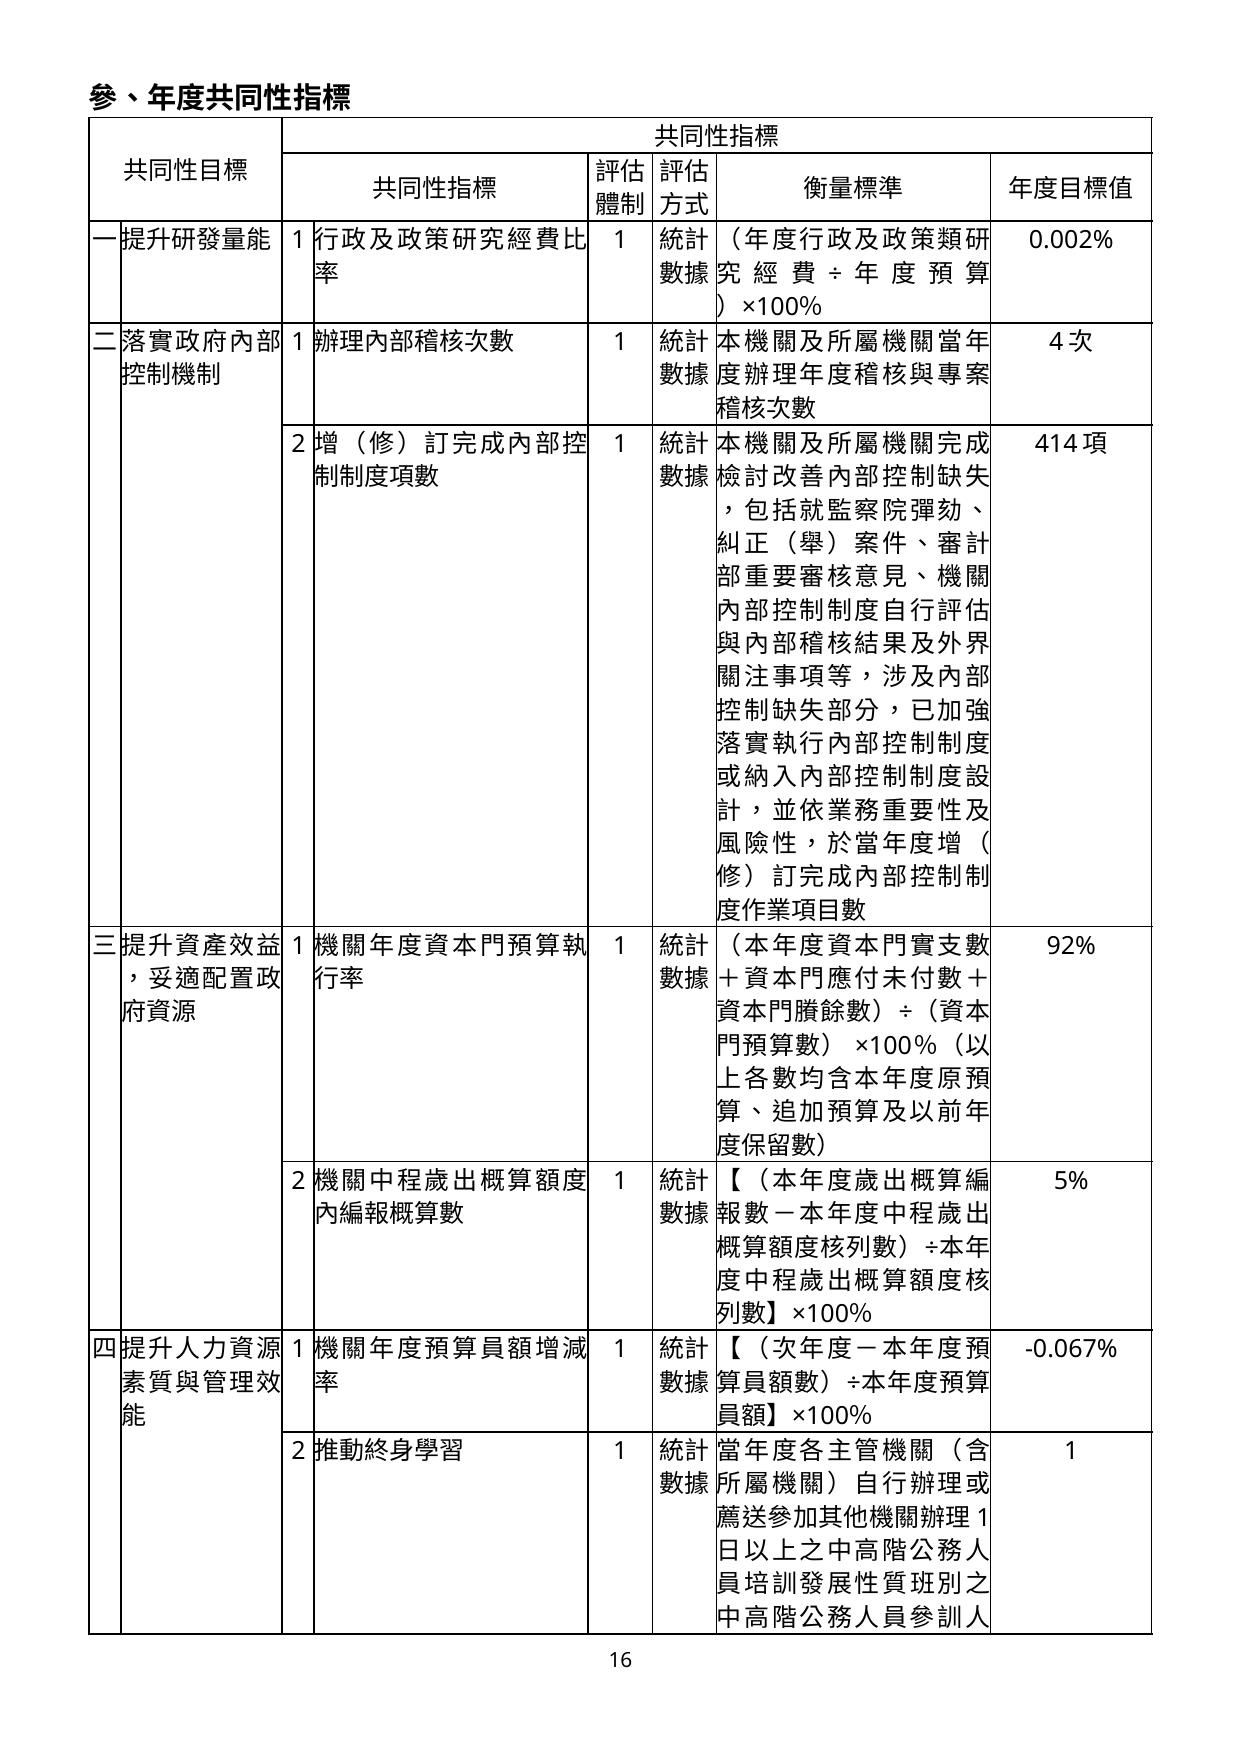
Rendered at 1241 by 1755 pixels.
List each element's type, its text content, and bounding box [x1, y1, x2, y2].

table_cell 評估 體制 [589, 154, 652, 220]
table_cell 2 [283, 426, 313, 926]
table_cell 衡量標準 [717, 154, 990, 220]
table_cell 1 [589, 1162, 652, 1329]
table_cell 1 [589, 927, 652, 1161]
table_cell 【（次年度－本年度預算員額數）÷本年度預算員額】×100％ [717, 1331, 990, 1431]
table_cell 推動終身學習 [315, 1433, 587, 1633]
table_cell 1 [589, 222, 652, 322]
table_cell 本機關及所屬機關當年度辦理年度稽核與專案稽核次數 [717, 324, 990, 424]
table_cell 本機關及所屬機關完成檢討改善內部控制缺失，包括就監察院彈劾、糾正（舉）案件、審計部重要審核意見、機關內部控制制度自行評估與內部稽核結果及外界關注事項等，涉及內部控制缺失部分，已加強落實執行內部控制制度或納入內部控制制度設計，並依業務重要性及風險性，於當年度增（修）訂完成內部控制制度作業項目數 [717, 426, 990, 926]
table_cell 統計數據 [653, 222, 716, 322]
table_cell 92% [991, 927, 1151, 1161]
table_cell 落實政府內部控制機制 [122, 324, 281, 926]
table_cell 1 [589, 1433, 652, 1633]
table_cell 2 [283, 1162, 313, 1329]
table_cell 二 [90, 324, 120, 926]
table_cell 當年度各主管機關（含所屬機關）自行辦理或薦送參加其他機關辦理1日以上之中高階公務人員培訓發展性質班別之中高階公務人員參訓人 [717, 1433, 990, 1633]
table_cell （年度行政及政策類研究經費÷年度預算）×100％ [717, 222, 990, 322]
table_cell 統計數據 [653, 324, 716, 424]
table_cell 機關年度資本門預算執行率 [315, 927, 587, 1161]
table_cell 1 [589, 1331, 652, 1431]
table_cell 1 [283, 222, 313, 322]
table_cell 統計數據 [653, 426, 716, 926]
table_cell 1 [283, 927, 313, 1161]
table_cell 4次 [991, 324, 1151, 424]
table_cell 提升人力資源素質與管理效能 [122, 1331, 281, 1633]
table_cell 統計數據 [653, 1433, 716, 1633]
table_cell 1 [283, 1331, 313, 1431]
table_cell 2 [283, 1433, 313, 1633]
table_cell 0.002% [991, 222, 1151, 322]
table_cell 1 [283, 324, 313, 424]
table_cell 行政及政策研究經費比率 [315, 222, 587, 322]
table_cell 414項 [991, 426, 1151, 926]
table_cell 四 [90, 1331, 120, 1633]
table_cell 統計數據 [653, 927, 716, 1161]
table_cell 機關中程歲出概算額度內編報概算數 [315, 1162, 587, 1329]
table_cell 提升資產效益，妥適配置政府資源 [122, 927, 281, 1329]
table_cell 機關年度預算員額增減率 [315, 1331, 587, 1431]
table_cell 【（本年度歲出概算編報數－本年度中程歲出概算額度核列數）÷本年度中程歲出概算額度核列數】×100％ [717, 1162, 990, 1329]
table_header 共同性目標 [90, 118, 281, 220]
table_cell -0.067% [991, 1331, 1151, 1431]
table_cell 評估 方式 [653, 154, 716, 220]
table_cell 1 [589, 426, 652, 926]
text 參、年度共同性指標 [89, 75, 1152, 117]
table_cell （本年度資本門實支數＋資本門應付未付數＋資本門賸餘數）÷（資本門預算數） ×100％（以上各數均含本年度原預算、追加預算及以前年度保留數） [717, 927, 990, 1161]
table_cell 三 [90, 927, 120, 1329]
table_cell 年度目標值 [991, 154, 1151, 220]
table_header 共同性指標 [283, 118, 1151, 152]
table_cell 辦理內部稽核次數 [315, 324, 587, 424]
table_cell 1 [589, 324, 652, 424]
table_cell 統計數據 [653, 1162, 716, 1329]
table_cell 1 [991, 1433, 1151, 1633]
table_cell 提升研發量能 [122, 222, 281, 322]
table_cell 一 [90, 222, 120, 322]
table_cell 統計數據 [653, 1331, 716, 1431]
table_cell 共同性指標 [283, 154, 587, 220]
table_cell 5% [991, 1162, 1151, 1329]
table_cell 增（修）訂完成內部控制制度項數 [315, 426, 587, 926]
